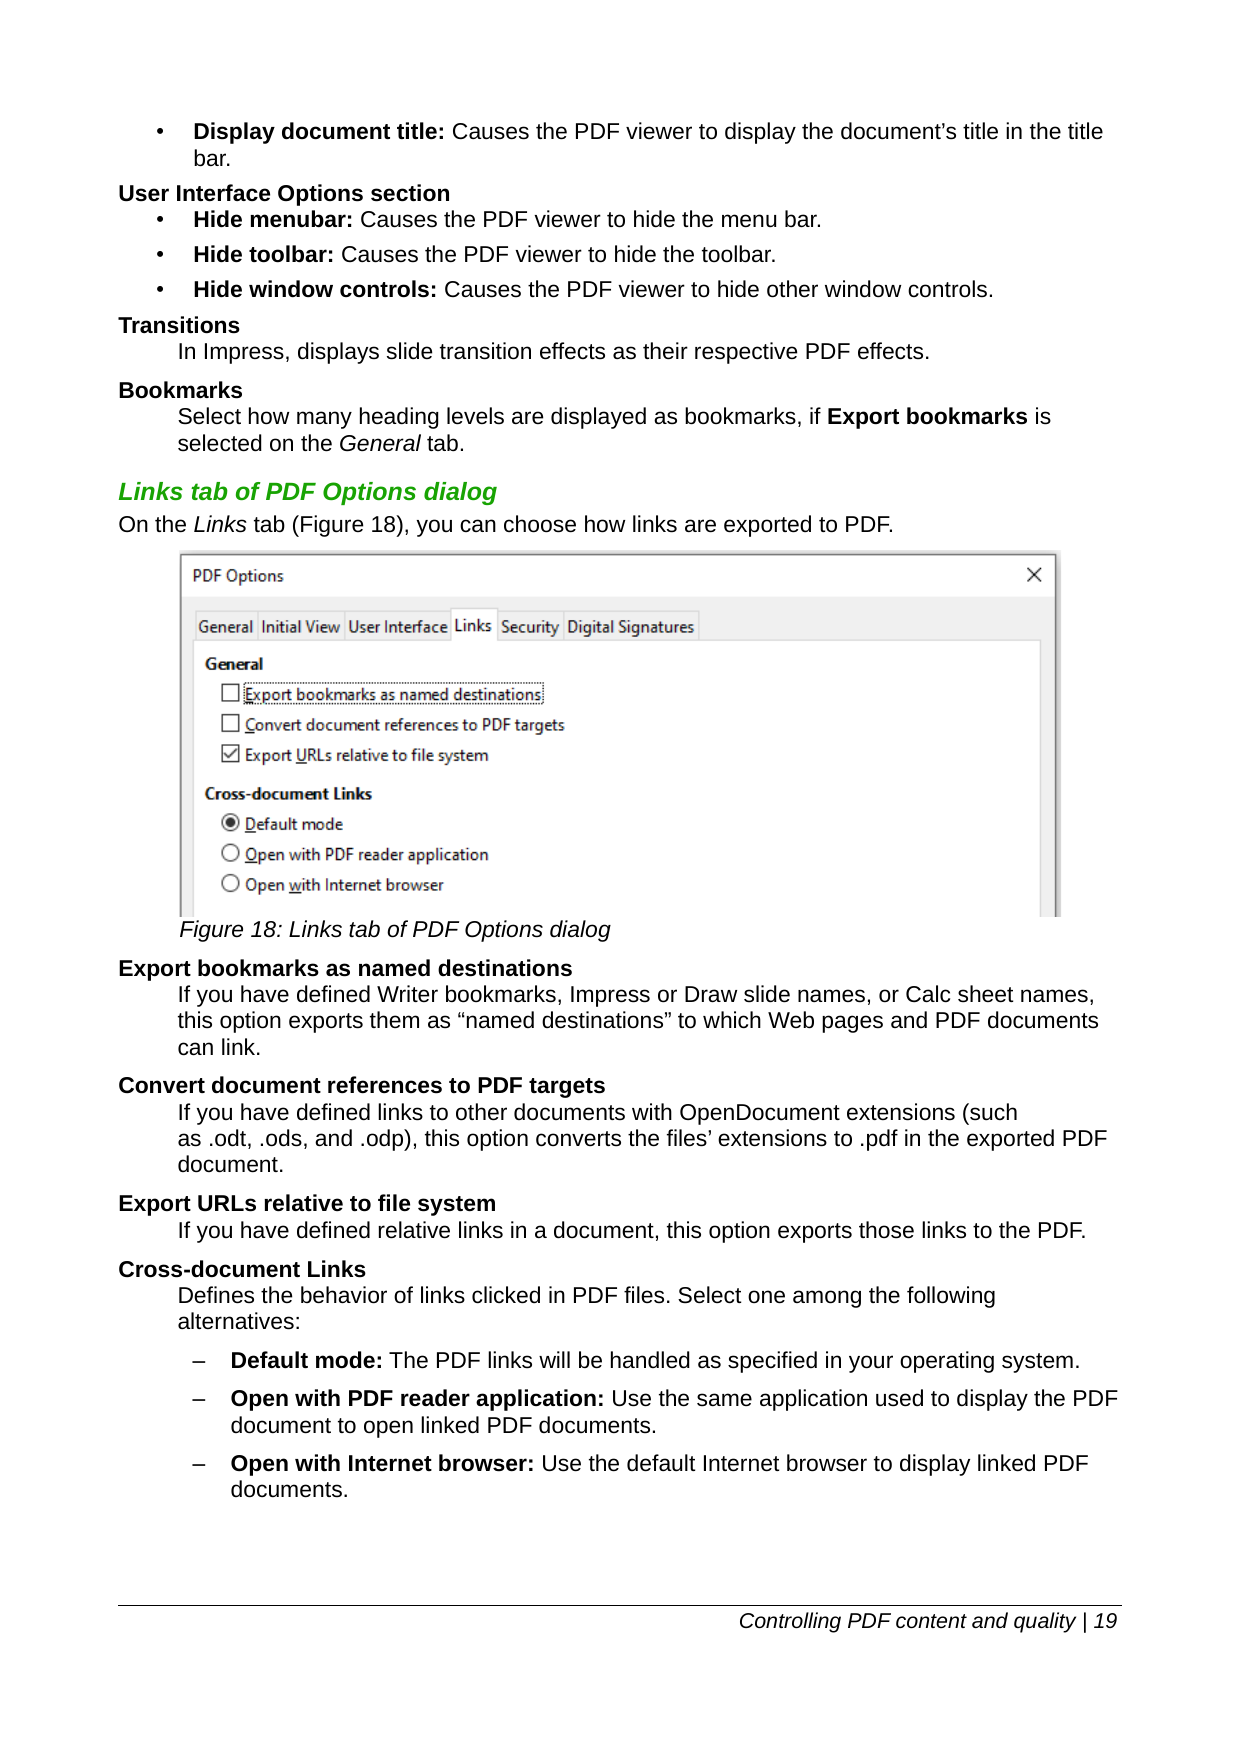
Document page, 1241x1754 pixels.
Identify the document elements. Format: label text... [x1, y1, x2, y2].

list Open with PDF reader application: Use the same application used to display the PDF document to open linked PDF documents. [192, 1385, 1122, 1438]
list Display document title: Causes the PDF viewer to display the document’s title in the title bar. [156, 118, 1122, 171]
text Defines the behavior of links clicked in PDF files. Select one among the following alternatives: [177, 1282, 1122, 1334]
text Figure 18: Links tab of PDF Options dialog [179, 917, 1061, 942]
text Select how many heading levels are displayed as bookmarks, if Export bookmarks is selected on the General tab. [177, 403, 1122, 456]
text Export bookmarks as named destinations [118, 954, 1122, 981]
text On the Links tab (Figure 18), you can choose how links are exported to PDF. [118, 511, 1122, 538]
text If you have defined links to other documents with OpenDocument extensions (such as .odt, .ods, and .odp), this option converts the files’ extensions to .pdf in the exported PDF document. [177, 1099, 1122, 1178]
list Open with Internet browser: Use the default Internet browser to display linked PDF documents. [192, 1450, 1122, 1503]
list Default mode: The PDF links will be handled as specified in your operating system. [192, 1347, 1122, 1373]
list Hide menubar: Causes the PDF viewer to hide the menu bar. [156, 206, 1122, 232]
text Bookmarks [118, 377, 1122, 403]
text Transitions [118, 312, 1122, 338]
text If you have defined relative links in a document, this option exports those links to the PDF. [177, 1217, 1122, 1243]
picture [179, 550, 1062, 917]
list Hide window controls: Causes the PDF viewer to hide other window controls. [156, 276, 1122, 303]
text Convert document references to PDF targets [118, 1072, 1122, 1099]
text Cross-document Links [118, 1256, 1122, 1282]
text User Interface Options section [118, 180, 1122, 206]
text If you have defined Writer bookmarks, Impress or Draw slide names, or Calc sheet names, this option exports them as “named destinations” to which Web pages and PDF documents can link. [177, 981, 1122, 1060]
list Hide toolbar: Causes the PDF viewer to hide the toolbar. [156, 241, 1122, 268]
text In Impress, displays slide transition effects as their respective PDF effects. [177, 338, 1122, 364]
text Export URLs relative to file system [118, 1190, 1122, 1217]
subtitle Links tab of PDF Options dialog [118, 477, 1122, 505]
